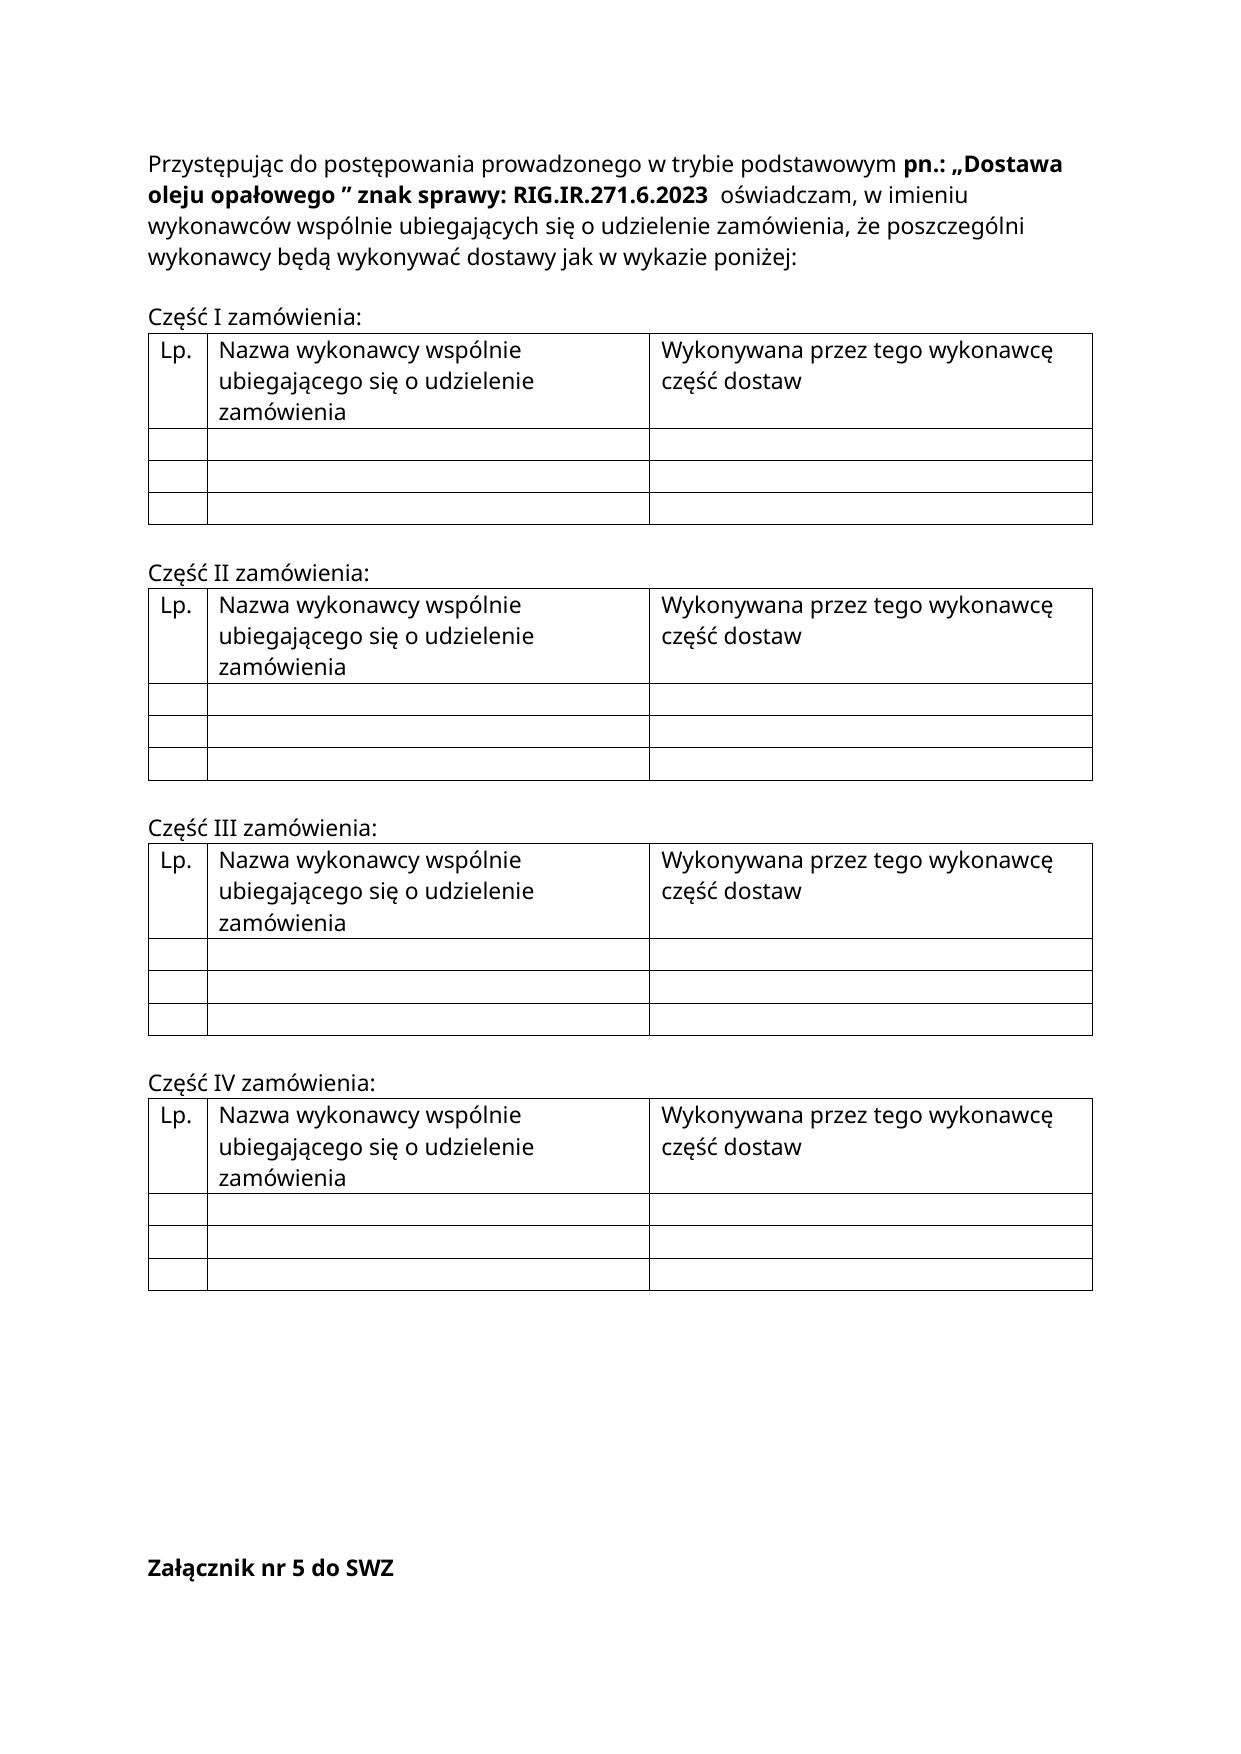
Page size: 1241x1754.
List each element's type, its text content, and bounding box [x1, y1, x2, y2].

table_cell [208, 939, 649, 970]
table_cell [149, 1194, 207, 1225]
table_cell [149, 971, 207, 1002]
table_cell [650, 1194, 1092, 1225]
table_header Nazwa wykonawcy wspólnie ubiegającego się o udzielenie zamówienia [208, 589, 649, 683]
table_cell [208, 1194, 649, 1225]
table_cell [650, 1004, 1092, 1035]
text Część III zamówienia: [148, 812, 1093, 843]
table_cell [208, 429, 649, 460]
table_cell [149, 684, 207, 715]
table_cell [650, 429, 1092, 460]
table_header Lp. [149, 1099, 207, 1193]
table_header Lp. [149, 589, 207, 683]
table_cell [208, 716, 649, 747]
table_header Wykonywana przez tego wykonawcę część dostaw [650, 334, 1092, 427]
table_header Lp. [149, 334, 207, 427]
table_cell [149, 1259, 207, 1290]
table_cell [149, 939, 207, 970]
table_cell [149, 461, 207, 492]
text Przystępując do postępowania prowadzonego w trybie podstawowym pn.: „Dostawa oleju opałowego ” znak sprawy: RIG.IR.271.6.2023 oświadczam, w imieniu wykonawców wspólnie ubiegających się o udzielenie zamówienia, że poszczególni wykonawcy będą wykonywać dostawy jak w wykazie poniżej: [148, 148, 1093, 273]
table_cell [650, 971, 1092, 1002]
text Załącznik nr 5 do SWZ [148, 1552, 1093, 1583]
table_cell [208, 461, 649, 492]
text Część II zamówienia: [148, 557, 1093, 588]
table_cell [149, 493, 207, 524]
table_cell [149, 1226, 207, 1258]
table_cell [208, 748, 649, 779]
table_cell [208, 684, 649, 715]
table_cell [149, 716, 207, 747]
table_cell [650, 684, 1092, 715]
table_cell [650, 748, 1092, 779]
text Część IV zamówienia: [148, 1067, 1093, 1098]
table_cell [650, 461, 1092, 492]
table_cell [149, 429, 207, 460]
table_cell [650, 939, 1092, 970]
table_header Lp. [149, 844, 207, 938]
table_header Nazwa wykonawcy wspólnie ubiegającego się o udzielenie zamówienia [208, 844, 649, 938]
table_header Nazwa wykonawcy wspólnie ubiegającego się o udzielenie zamówienia [208, 1099, 649, 1193]
table_cell [208, 1004, 649, 1035]
table_cell [208, 971, 649, 1002]
table_cell [149, 748, 207, 779]
table_cell [650, 1226, 1092, 1258]
table_header Wykonywana przez tego wykonawcę część dostaw [650, 844, 1092, 938]
table_cell [208, 1226, 649, 1258]
text Część I zamówienia: [148, 301, 1093, 333]
table_cell [650, 493, 1092, 524]
table_cell [650, 1259, 1092, 1290]
table_cell [208, 1259, 649, 1290]
table_header Nazwa wykonawcy wspólnie ubiegającego się o udzielenie zamówienia [208, 334, 649, 427]
table_cell [650, 716, 1092, 747]
table_cell [149, 1004, 207, 1035]
table_cell [208, 493, 649, 524]
table_header Wykonywana przez tego wykonawcę część dostaw [650, 589, 1092, 683]
table_header Wykonywana przez tego wykonawcę część dostaw [650, 1099, 1092, 1193]
